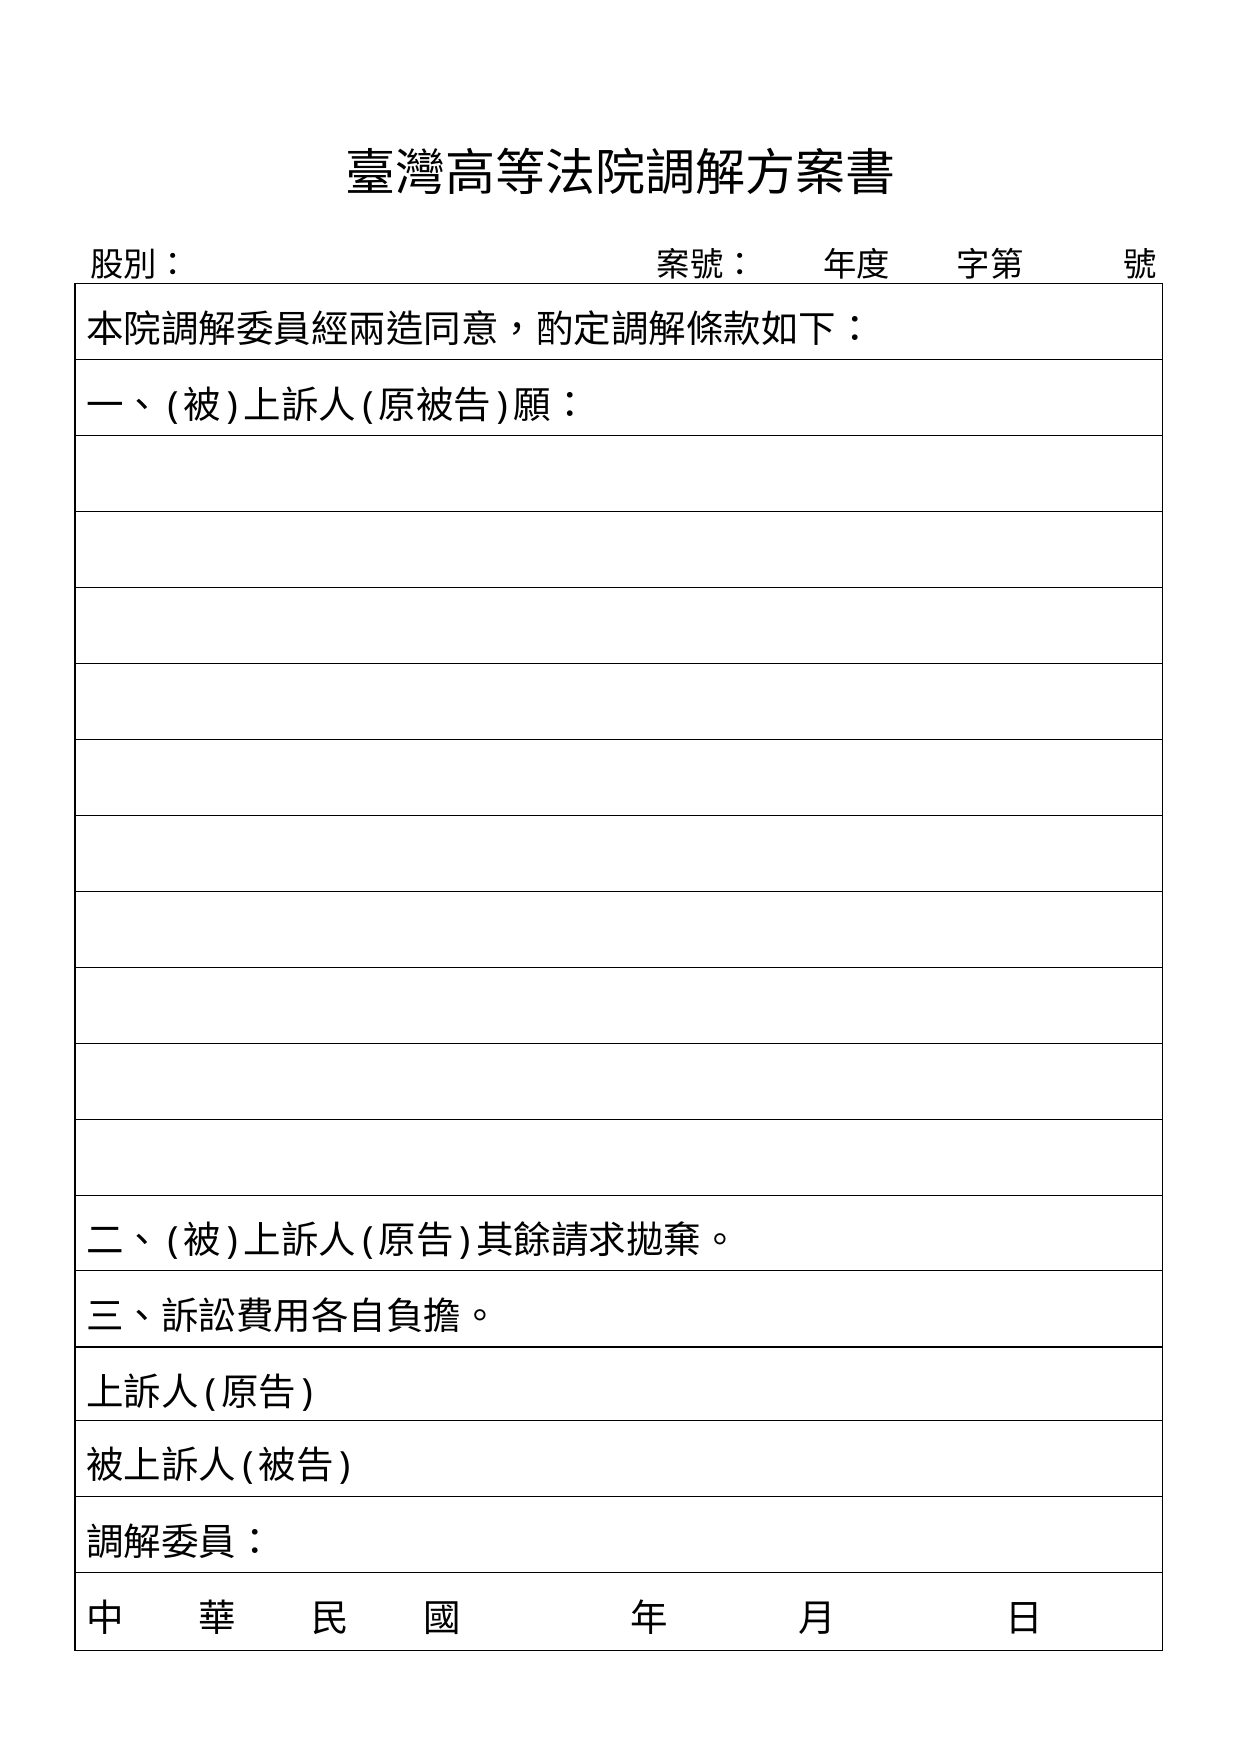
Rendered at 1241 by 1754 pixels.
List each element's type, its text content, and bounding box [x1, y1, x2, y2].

table_cell 被上訴人(被告) [76, 1421, 1162, 1496]
table_cell [76, 588, 1162, 663]
table_cell [76, 816, 1162, 891]
text 股別： 案號： 年度 字第 號 [75, 221, 1165, 283]
table_cell 一、(被)上訴人(原被告)願： [76, 360, 1162, 435]
table_header 本院調解委員經兩造同意，酌定調解條款如下： [76, 284, 1162, 359]
table_cell 上訴人(原告) [76, 1348, 1162, 1420]
table_cell [76, 664, 1162, 739]
table_cell [76, 968, 1162, 1043]
table_cell [76, 1120, 1162, 1194]
table_cell 三、訴訟費用各自負擔。 [76, 1271, 1162, 1346]
table_cell 調解委員： [76, 1497, 1162, 1572]
table_cell [76, 436, 1162, 511]
text 臺灣高等法院調解方案書 [75, 96, 1165, 221]
table_cell 二、(被)上訴人(原告)其餘請求拋棄。 [76, 1196, 1162, 1270]
table_cell [76, 892, 1162, 967]
table_cell 中 華 民 國 年 月 日 [76, 1573, 1162, 1650]
table_cell [76, 512, 1162, 587]
table_cell [76, 1044, 1162, 1118]
table_cell [76, 740, 1162, 815]
